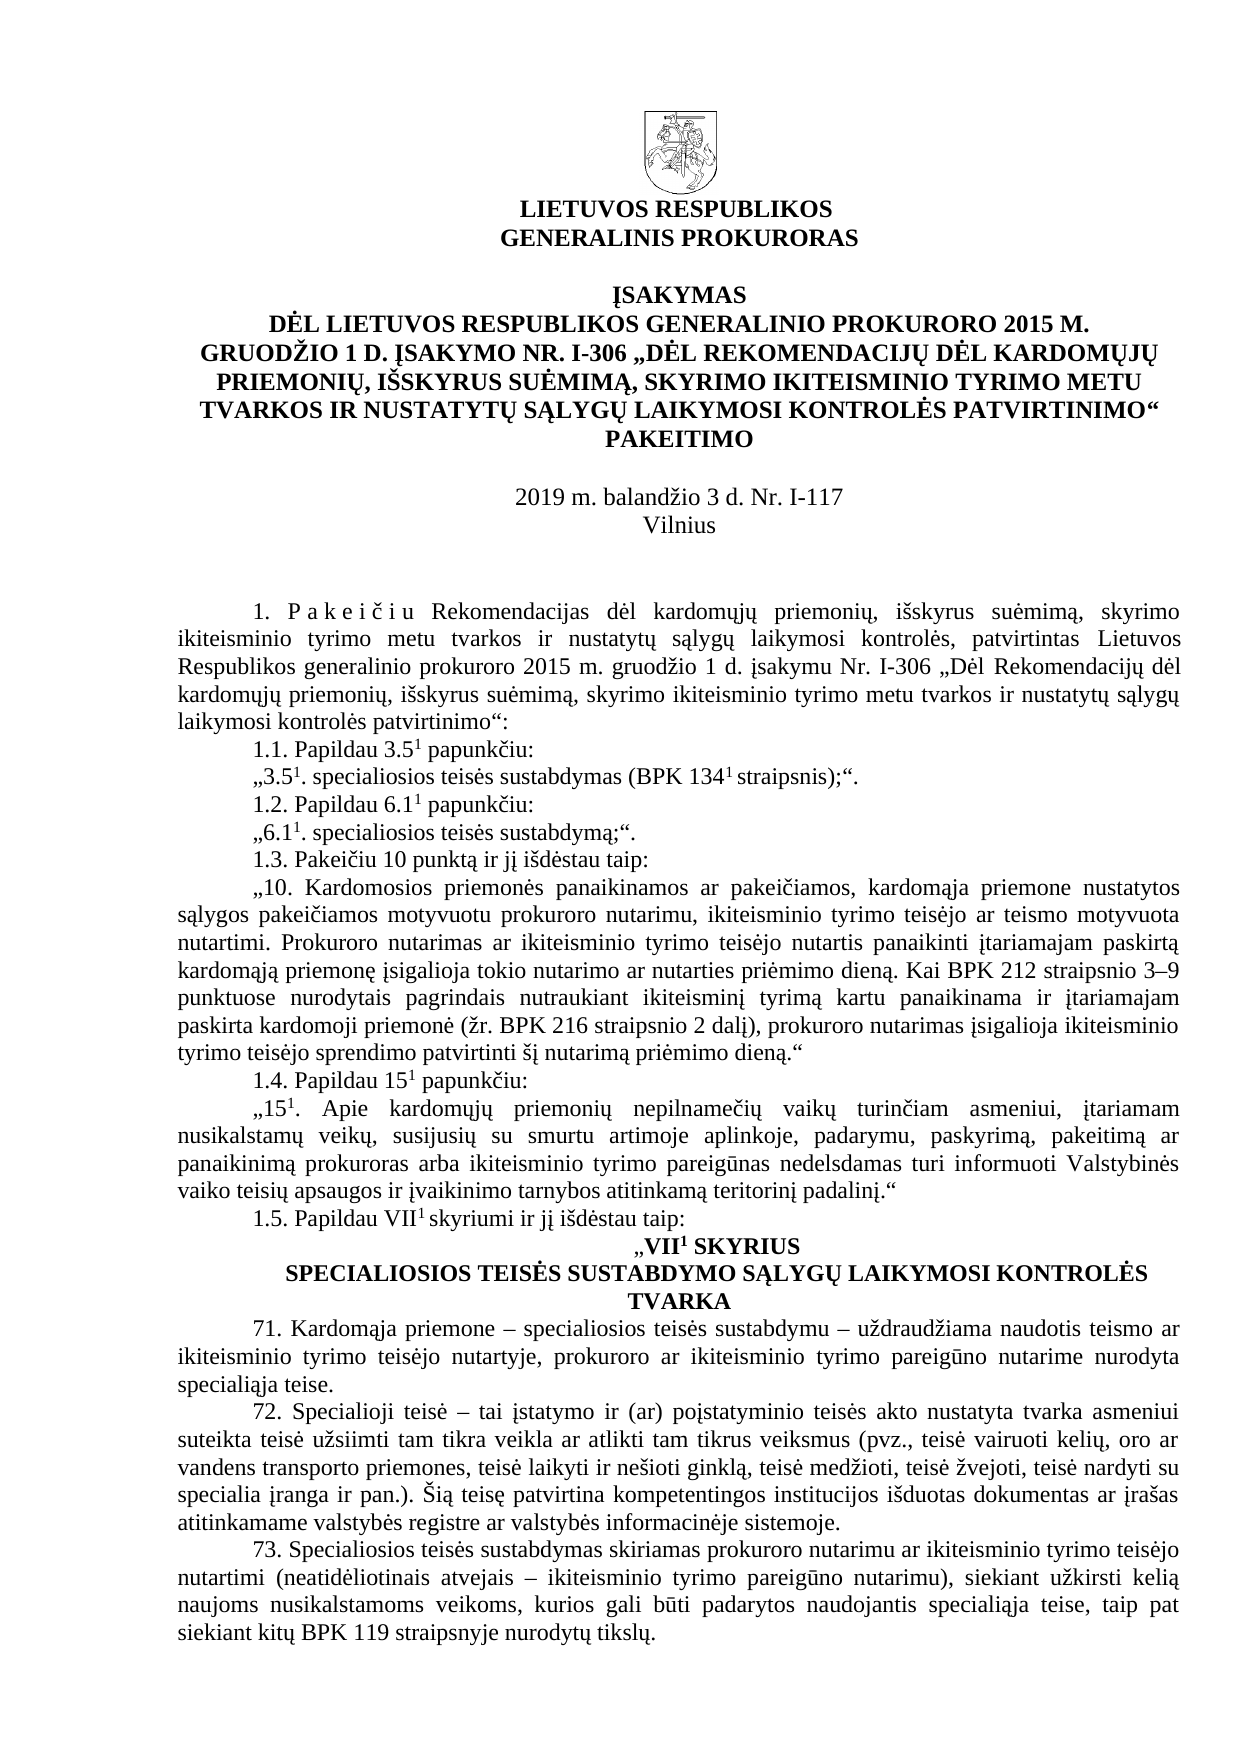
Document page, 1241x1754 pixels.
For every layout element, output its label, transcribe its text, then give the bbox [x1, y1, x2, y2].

text 1.3. Pakeičiu 10 punktą ir jį išdėstau taip: [177, 845, 1181, 873]
text 1. Pakeičiu Rekomendacijas dėl kardomųjų priemonių, išskyrus suėmimą, skyrimo ikiteisminio tyrimo metu tvarkos ir nustatytų sąlygų laikymosi kontrolės, patvirtintas Lietuvos Respublikos generalinio prokuroro 2015 m. gruodžio 1 d. įsakymu Nr. I-306 „Dėl Rekomendacijų dėl kardomųjų priemonių, išskyrus suėmimą, skyrimo ikiteisminio tyrimo metu tvarkos ir nustatytų sąlygų laikymosi kontrolės patvirtinimo“: [177, 597, 1181, 735]
text „VII1 SKYRIUS [177, 1232, 1181, 1259]
text 71. Kardomąja priemone – specialiosios teisės sustabdymu – uždraudžiama naudotis teismo ar ikiteisminio tyrimo teisėjo nutartyje, prokuroro ar ikiteisminio tyrimo pareigūno nutarime nurodyta specialiąja teise. [177, 1314, 1181, 1397]
text Vilnius [177, 511, 1181, 539]
text 1.5. Papildau VII1 skyriumi ir jį išdėstau taip: [177, 1204, 1181, 1232]
text 1.2. Papildau 6.11 papunkčiu: [177, 790, 1181, 818]
text 1.1. Papildau 3.51 papunkčiu: [177, 735, 1181, 762]
text DĖL LIETUVOS RESPUBLIKOS GENERALINIO PROKURORO 2015 M. GRUODŽIO 1 D. ĮSAKYMO NR. I-306 „DĖL rekomendacijų dėl kardomųjų priemonių, išskyrus suėmimą, skyrimo ikiteisminio tyrimo metu tvarkos ir nustatytų sąlygų laikymosi kontrolės patvirtinimo“ PAKEITIMO [177, 309, 1181, 453]
text „151. Apie kardomųjų priemonių nepilnamečių vaikų turinčiam asmeniui, įtariamam nusikalstamų veikų, susijusių su smurtu artimoje aplinkoje, padarymu, paskyrimą, pakeitimą ar panaikinimą prokuroras arba ikiteisminio tyrimo pareigūnas nedelsdamas turi informuoti Valstybinės vaiko teisių apsaugos ir įvaikinimo tarnybos atitinkamą teritorinį padalinį.“ [177, 1094, 1181, 1204]
text „3.51. specialiosios teisės sustabdymas (BPK 1341 straipsnis);“. [177, 762, 1181, 790]
text LIETUVOS RESPUBLIKOS [177, 194, 1181, 223]
text SPECIALIOSIOS TEISĖS SUSTABDYMO SĄLYGŲ LAIKYMOSI KONTROLĖS TVARKA [177, 1259, 1181, 1314]
text 72. Specialioji teisė – tai įstatymo ir (ar) poįstatyminio teisės akto nustatyta tvarka asmeniui suteikta teisė užsiimti tam tikra veikla ar atlikti tam tikrus veiksmus (pvz., teisė vairuoti kelių, oro ar vandens transporto priemones, teisė laikyti ir nešioti ginklą, teisė medžioti, teisė žvejoti, teisė nardyti su specialia įranga ir pan.). Šią teisę patvirtina kompetentingos institucijos išduotas dokumentas ar įrašas atitinkamame valstybės registre ar valstybės informacinėje sistemoje. [177, 1397, 1181, 1535]
text „6.11. specialiosios teisės sustabdymą;“. [177, 818, 1181, 845]
text 1.4. Papildau 151 papunkčiu: [177, 1066, 1181, 1094]
text ĮSAKYMAS [177, 281, 1181, 309]
text 73. Specialiosios teisės sustabdymas skiriamas prokuroro nutarimu ar ikiteisminio tyrimo teisėjo nutartimi (neatidėliotinais atvejais – ikiteisminio tyrimo pareigūno nutarimu), siekiant užkirsti kelią naujoms nusikalstamoms veikoms, kurios gali būti padarytos naudojantis specialiąja teise, taip pat siekiant kitų BPK 119 straipsnyje nurodytų tikslų. [177, 1535, 1181, 1646]
text „10. Kardomosios priemonės panaikinamos ar pakeičiamos, kardomąja priemone nustatytos sąlygos pakeičiamos motyvuotu prokuroro nutarimu, ikiteisminio tyrimo teisėjo ar teismo motyvuota nutartimi. Prokuroro nutarimas ar ikiteisminio tyrimo teisėjo nutartis panaikinti įtariamajam paskirtą kardomąją priemonę įsigalioja tokio nutarimo ar nutarties priėmimo dieną. Kai BPK 212 straipsnio 3–9 punktuose nurodytais pagrindais nutraukiant ikiteisminį tyrimą kartu panaikinama ir įtariamajam paskirta kardomoji priemonė (žr. BPK 216 straipsnio 2 dalį), prokuroro nutarimas įsigalioja ikiteisminio tyrimo teisėjo sprendimo patvirtinti šį nutarimą priėmimo dieną.“ [177, 873, 1181, 1066]
text 2019 m. balandžio 3 d. Nr. I-117 [177, 482, 1181, 511]
text GENERALINIS PROKURORAS [177, 223, 1181, 252]
